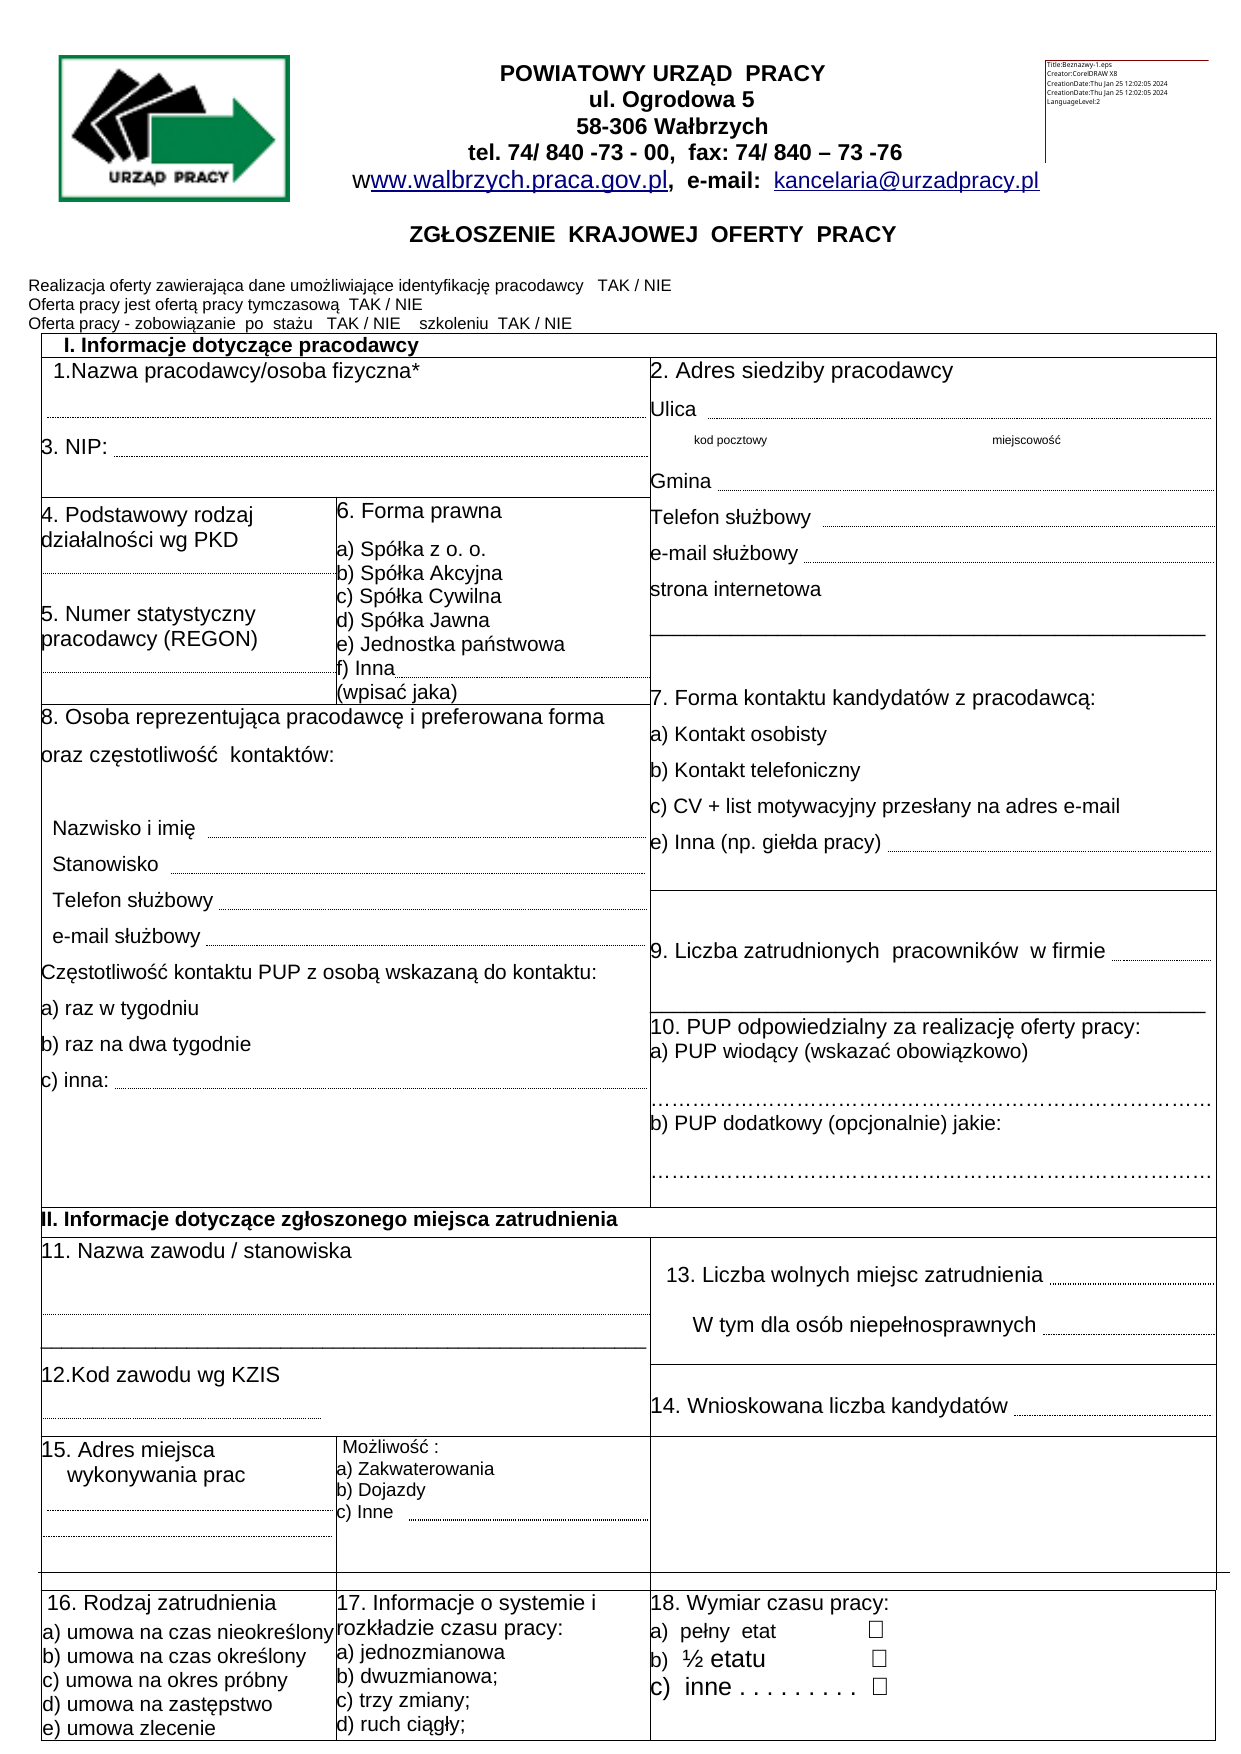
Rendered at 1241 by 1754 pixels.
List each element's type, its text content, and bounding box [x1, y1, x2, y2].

text POWIATOWY URZĄD PRACY [1046, 60, 1240, 86]
table_cell 8. Osoba reprezentująca pracodawcę i preferowana forma oraz częstotliwość kontaktów: Nazwisko i imię Stanowisko Telefon służbowy e-mail służbowy Częstotliwość kontaktu PUP z osobą wskazaną do kontaktu: a) raz w tygodniu b) raz na dwa tygodnie c) inna: [42, 705, 650, 1207]
table_cell [1217, 1436, 1222, 1572]
text POWIATOWY URZĄD PRACY [290, 60, 1045, 86]
table_cell [1217, 1573, 1222, 1589]
table_cell Możliwość : a) Zakwaterowania b) Dojazdy c) Inne [337, 1437, 650, 1572]
table_cell [1217, 1237, 1222, 1363]
table_cell [1216, 1590, 1222, 1739]
text ZGŁOSZENIE KRAJOWEJ OFERTY PRACY [0, 221, 1240, 247]
text ul. Ogrodowa 5 [1046, 86, 1240, 113]
text Realizacja oferty zawierająca dane umożliwiające identyfikację pracodawcy TAK / NIE [28, 276, 1240, 295]
table_cell [1217, 497, 1222, 704]
picture [58, 55, 290, 202]
table_cell [1217, 357, 1222, 497]
text ul. Ogrodowa 5 [0, 86, 58, 113]
table_header I. Informacje dotyczące pracodawcy [42, 334, 1216, 357]
text Oferta pracy - zobowiązanie po stażu TAK / NIE szkoleniu TAK / NIE [28, 314, 1205, 333]
text 58-306 Wałbrzych [290, 113, 1045, 139]
table_cell [651, 1437, 1216, 1572]
table_cell [1217, 1207, 1222, 1237]
table_cell 2. Adres siedziby pracodawcy Ulica kod pocztowy miejscowość Gmina Telefon służbowy e-mail służbowy strona internetowa ________________________________________________ 7. Forma kontaktu kandydatów z pracodawcą: a) Kontakt osobisty b) Kontakt telefoniczny c) CV + list motywacyjny przesłany na adres e-mail e) Inna (np. giełda pracy) [651, 358, 1216, 890]
table_cell 9. Liczba zatrudnionych pracowników w firmie ________________________________________________10. PUP odpowiedzialny za realizację oferty pracy: a) PUP wiodący (wskazać obowiązkowo) ……………………………………………………………………… b) PUP dodatkowy (opcjonalnie) jakie: ……………………………………………………………………… [651, 891, 1216, 1207]
text www.walbrzych.praca.gov.pl, e-mail: kancelaria@urzadpracy.pl [290, 165, 1240, 194]
table_cell 4. Podstawowy rodzaj działalności wg PKD 5. Numer statystyczny pracodawcy (REGON) [42, 498, 336, 704]
table_cell [1217, 704, 1222, 890]
text Oferta pracy jest ofertą pracy tymczasową TAK / NIE [28, 295, 1205, 314]
table_cell 15. Adres miejsca wykonywania prac [42, 1437, 336, 1572]
table_cell [1217, 890, 1222, 1207]
table_cell 11. 13. Liczba wolnych miejsc zatrudnienia W tym dla osób niepełnosprawnych [651, 1238, 1216, 1363]
table_cell [337, 1573, 650, 1589]
text POWIATOWY URZĄD PRACY [28, 60, 58, 86]
table_cell 18. Wymiar czasu pracy: a) pełny etat  b) ½ etatu  c) inne . . . . . . . . .  [651, 1591, 1209, 1739]
text [0, 113, 58, 139]
table_cell 6. Forma prawna a) Spółka z o. o. b) Spółka Akcyjna c) Spółka Cywilna d) Spółka Jawna e) Jednostka państwowa f) Inna (wpisać jaka) [337, 498, 650, 704]
text ul. Ogrodowa 5 [290, 86, 1045, 113]
table_header [1217, 333, 1222, 357]
text [0, 165, 58, 194]
table_cell [651, 1573, 1216, 1589]
table_cell [42, 1573, 336, 1589]
table_cell [1217, 1412, 1222, 1436]
table_cell 14. Wnioskowana liczba kandydatów [651, 1365, 1216, 1436]
text tel. 74/ 840 -73 - 00, fax: 74/ 840 – 73 -76 [290, 139, 1240, 165]
text [0, 139, 58, 165]
table_cell 17. Informacje o systemie i rozkładzie czasu pracy: a) jednozmianowa b) dwuzmianowa; c) trzy zmiany; d) ruch ciągły; [337, 1591, 650, 1739]
table_cell 11. Nazwa zawodu / stanowiska __________________________________________________________12.Kod zawodu wg KZIS [42, 1238, 650, 1436]
table_cell 16. Rodzaj zatrudnienia a) umowa na czas nieokreślony b) umowa na czas określony c) umowa na okres próbny d) umowa na zastępstwo e) umowa zlecenie [42, 1591, 336, 1739]
table_cell [1217, 1364, 1222, 1412]
table_cell [1209, 1591, 1215, 1739]
table_cell II. Informacje dotyczące zgłoszonego miejsca zatrudnienia [42, 1208, 1216, 1237]
table_cell 1.Nazwa pracodawcy/osoba fizyczna* 3. NIP: [42, 358, 650, 497]
text [1046, 113, 1240, 139]
